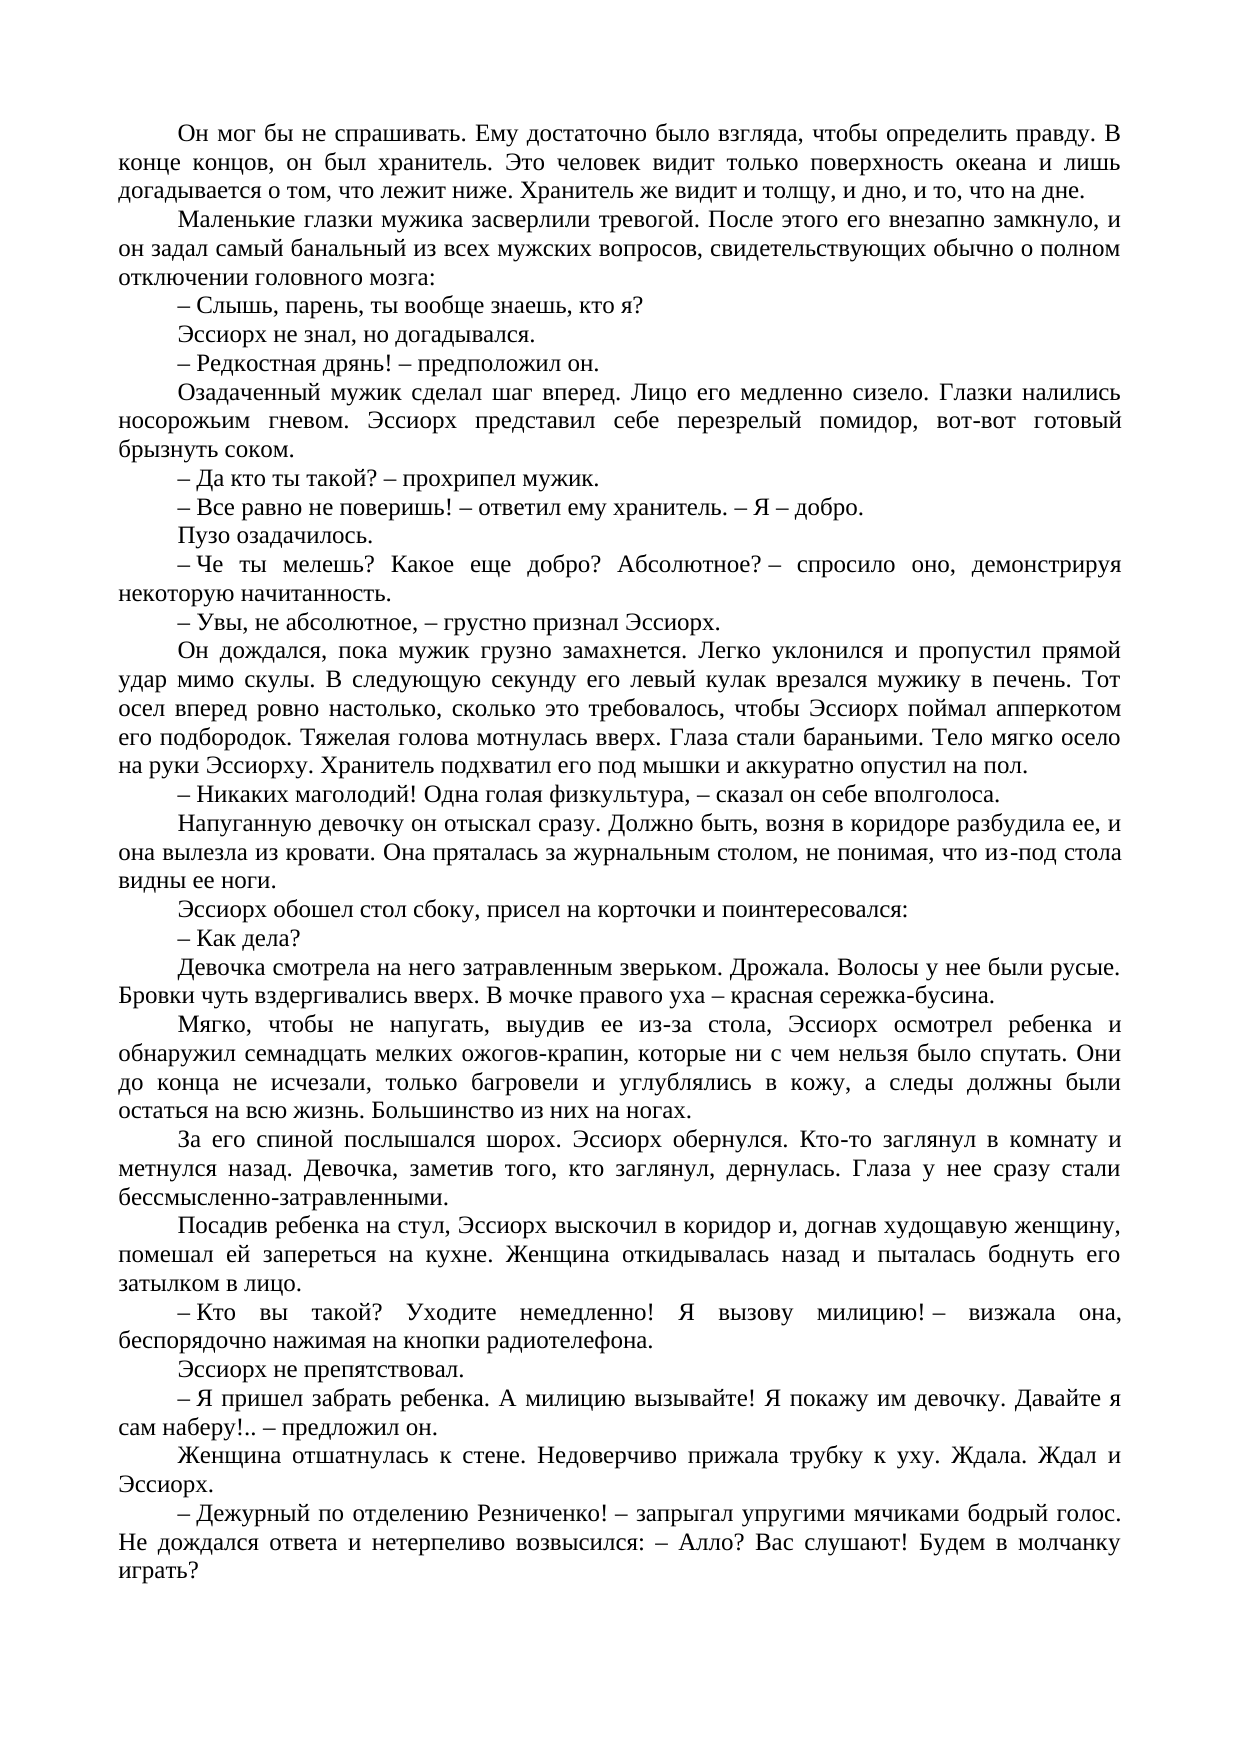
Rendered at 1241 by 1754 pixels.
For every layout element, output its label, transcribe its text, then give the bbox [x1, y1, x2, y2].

text – Да кто ты такой? – прохрипел мужик. [118, 463, 1122, 492]
text – Увы, не абсолютное, – грустно признал Эссиорх. [118, 607, 1122, 636]
text – Никаких маголодий! Одна голая физкультура, – сказал он себе вполголоса. [118, 779, 1122, 808]
text За его спиной послышался шорох. Эссиорх обернулся. Кто‑то заглянул в комнату и метнулся назад. Девочка, заметив того, кто заглянул, дернулась. Глаза у нее сразу стали бессмысленно‑затравленными. [118, 1124, 1122, 1211]
text Эссиорх не знал, но догадывался. [118, 319, 1122, 348]
text Пузо озадачилось. [118, 521, 1122, 549]
text – Кто вы такой? Уходите немедленно! Я вызову милицию! – визжала она, беспорядочно нажимая на кнопки радиотелефона. [118, 1297, 1122, 1354]
text Он дождался, пока мужик грузно замахнется. Легко уклонился и пропустил прямой удар мимо скулы. В следующую секунду его левый кулак врезался мужику в печень. Тот осел вперед ровно настолько, сколько это требовалось, чтобы Эссиорх поймал апперкотом его подбородок. Тяжелая голова мотнулась вверх. Глаза стали бараньими. Тело мягко осело на руки Эссиорху. Хранитель подхватил его под мышки и аккуратно опустил на пол. [118, 636, 1122, 779]
text Эссиорх не препятствовал. [118, 1354, 1122, 1383]
text – Редкостная дрянь! – предположил он. [118, 348, 1122, 377]
text – Че ты мелешь? Какое еще добро? Абсолютное? – спросило оно, демонстрируя некоторую начитанность. [118, 549, 1122, 607]
text Озадаченный мужик сделал шаг вперед. Лицо его медленно сизело. Глазки налились носорожьим гневом. Эссиорх представил себе перезрелый помидор, вот‑вот готовый брызнуть соком. [118, 377, 1122, 463]
text Девочка смотрела на него затравленным зверьком. Дрожала. Волосы у нее были русые. Бровки чуть вздергивались вверх. В мочке правого уха – красная сережка‑бусина. [118, 952, 1122, 1009]
text Мягко, чтобы не напугать, выудив ее из‑за стола, Эссиорх осмотрел ребенка и обнаружил семнадцать мелких ожогов‑крапин, которые ни с чем нельзя было спутать. Они до конца не исчезали, только багровели и углублялись в кожу, а следы должны были остаться на всю жизнь. Большинство из них на ногах. [118, 1009, 1122, 1124]
text – Слышь, парень, ты вообще знаешь, кто я? [118, 291, 1122, 319]
text Женщина отшатнулась к стене. Недоверчиво прижала трубку к уху. Ждала. Ждал и Эссиорх. [118, 1441, 1122, 1498]
text – Я пришел забрать ребенка. А милицию вызывайте! Я покажу им девочку. Давайте я сам наберу!.. – предложил он. [118, 1383, 1122, 1441]
text Напуганную девочку он отыскал сразу. Должно быть, возня в коридоре разбудила ее, и она вылезла из кровати. Она пряталась за журнальным столом, не понимая, что из‑под стола видны ее ноги. [118, 808, 1122, 894]
text – Как дела? [118, 923, 1122, 952]
text Посадив ребенка на стул, Эссиорх выскочил в коридор и, догнав худощавую женщину, помешал ей запереться на кухне. Женщина откидывалась назад и пыталась боднуть его затылком в лицо. [118, 1211, 1122, 1297]
text Он мог бы не спрашивать. Ему достаточно было взгляда, чтобы определить правду. В конце концов, он был хранитель. Это человек видит только поверхность океана и лишь догадывается о том, что лежит ниже. Хранитель же видит и толщу, и дно, и то, что на дне. [118, 118, 1122, 204]
text – Все равно не поверишь! – ответил ему хранитель. – Я – добро. [118, 492, 1122, 521]
text Эссиорх обошел стол сбоку, присел на корточки и поинтересовался: [118, 894, 1122, 923]
text Маленькие глазки мужика засверлили тревогой. После этого его внезапно замкнуло, и он задал самый банальный из всех мужских вопросов, свидетельствующих обычно о полном отключении головного мозга: [118, 204, 1122, 291]
text – Дежурный по отделению Резниченко! – запрыгал упругими мячиками бодрый голос. Не дождался ответа и нетерпеливо возвысился: – Алло? Вас слушают! Будем в молчанку играть? [118, 1498, 1122, 1584]
